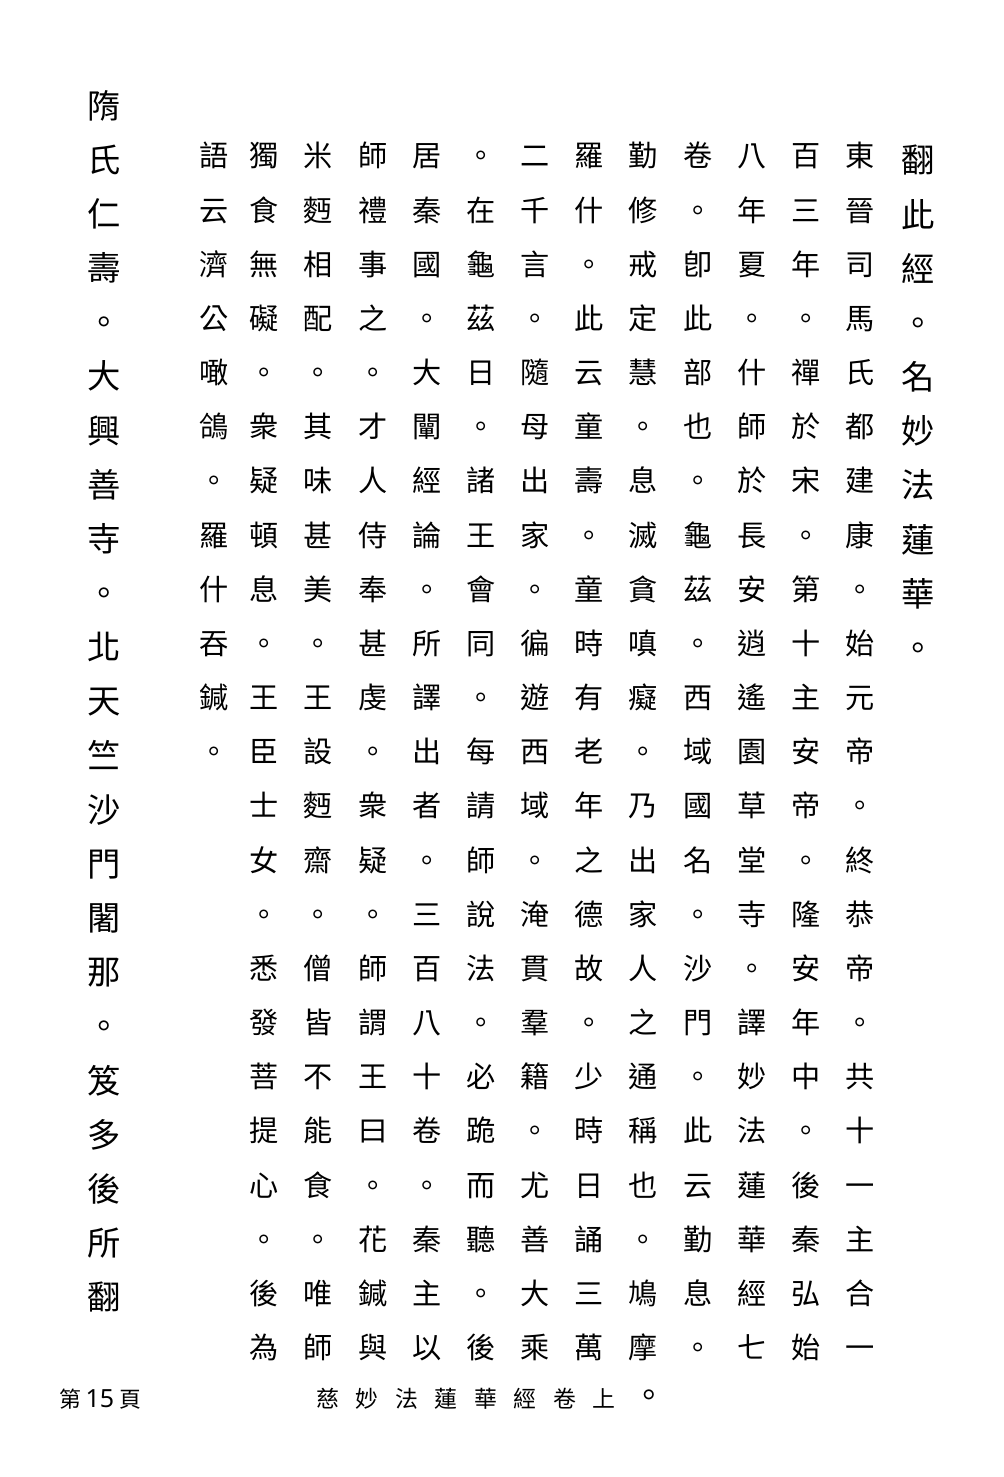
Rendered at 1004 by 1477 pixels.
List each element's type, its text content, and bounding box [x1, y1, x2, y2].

text 翻此經。名妙法蓮華。 [891, 88, 945, 1363]
text 隋氏仁壽。大興善寺。北天竺沙門闍那。笈多後所翻 [78, 88, 132, 1363]
text 東晉司馬氏都建康。始元帝。終恭帝。共十一主合一百三年。禪於宋。第十主安帝。隆安年中。後秦弘始八年夏。什師於長安逍遙園草堂寺。譯妙法蓮華經七卷。卽此部也。龜茲。西域國名。沙門。此云勤息。勤修戒定慧。息滅貪嗔癡。乃出家人之通稱也。鳩摩羅什。此云童壽。童時有老年之德故。少時日誦三萬二千言。隨母出家。徧遊西域。淹貫羣籍。尤善大乘。在龜茲日。諸王會同。每請師說法。必跪而聽。後居秦國。大闡經論。所譯出者。三百八十卷。秦主以師禮事之。才人侍奉甚虔。衆疑。師謂王曰。花鍼與米麪相配。其味甚美。王設麪齋。僧皆不能食。唯師獨食無礙。衆疑頓息。王臣士女。悉發菩提心。後為語云濟公噉鴿。羅什吞鍼。 [187, 141, 891, 1363]
